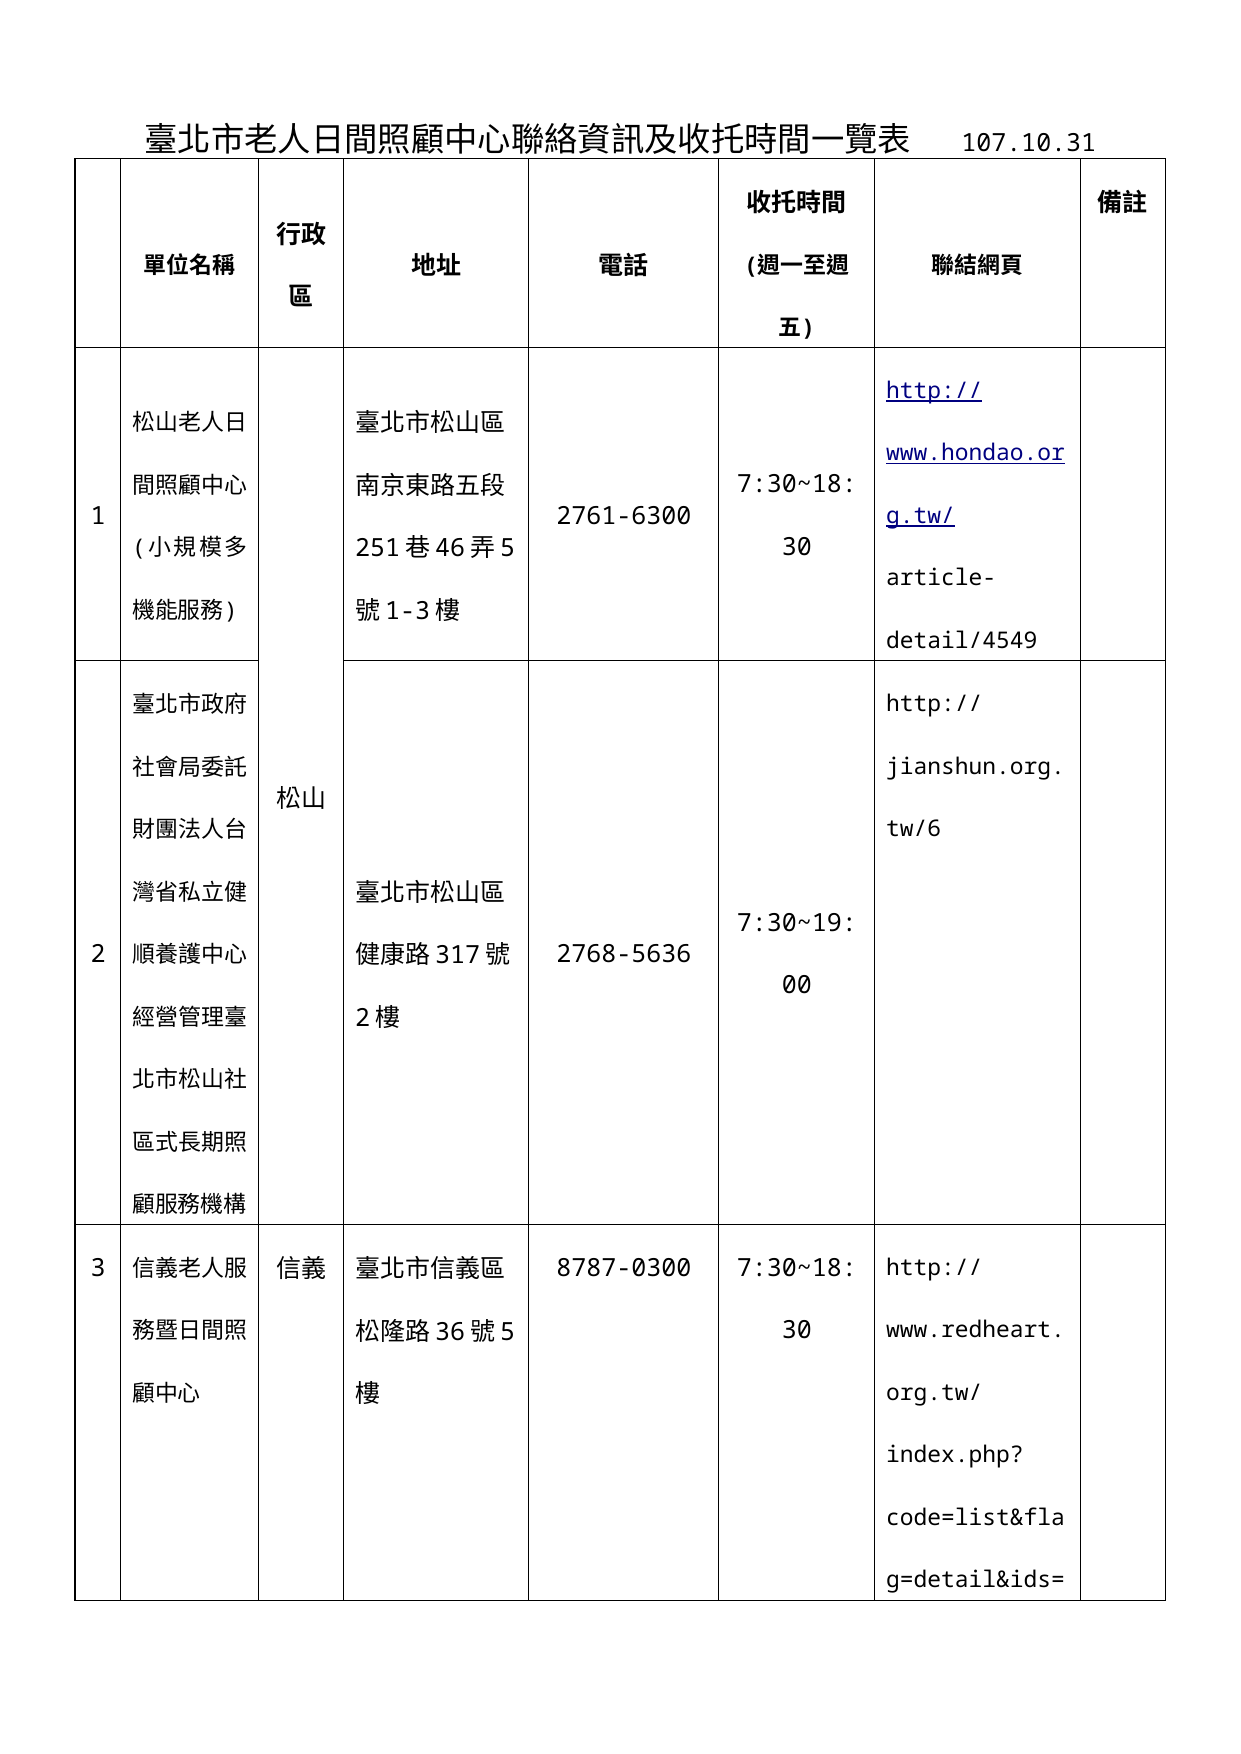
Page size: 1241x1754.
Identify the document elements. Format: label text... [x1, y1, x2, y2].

table_cell http://www.redheart.org.tw/index.php?code=list&flag=detail&ids= [875, 1225, 1080, 1600]
table_cell http://jianshun.org.tw/6 [875, 661, 1080, 1224]
table_header 行政區 [259, 159, 343, 347]
table_header 備註 [1081, 159, 1165, 347]
table_cell 8787-0300 [529, 1225, 718, 1600]
table_cell 松山 [259, 348, 343, 1224]
table_cell 臺北市松山區健康路317號2樓 [344, 661, 528, 1224]
table_header 電話 [529, 159, 718, 347]
table_cell 臺北市信義區松隆路36號5樓 [344, 1225, 528, 1600]
table_cell 7:30~18:30 [719, 1225, 874, 1600]
table_cell 2761-6300 [529, 348, 718, 660]
table_cell 1 [76, 348, 120, 660]
table_cell [1081, 348, 1165, 660]
table_header [76, 159, 120, 347]
table_cell http://www.hondao.org.tw/ article-detail/4549 [875, 348, 1080, 660]
table_cell 松山老人日間照顧中心(小規模多機能服務) [121, 348, 258, 660]
table_cell 2 [76, 661, 120, 1224]
table_cell [1081, 1225, 1165, 1600]
table_header 收托時間 (週一至週五) [719, 159, 874, 347]
table_cell 3 [76, 1225, 120, 1600]
table_cell 7:30~18:30 [719, 348, 874, 660]
table_cell 臺北市松山區南京東路五段251巷46弄5號1-3樓 [344, 348, 528, 660]
table_cell 信義老人服務暨日間照顧中心 [121, 1225, 258, 1600]
table_cell 7:30~19:00 [719, 661, 874, 1224]
table_cell 信義 [259, 1225, 343, 1600]
table_header 聯結網頁 [875, 159, 1080, 347]
table_cell 2768-5636 [529, 661, 718, 1224]
text 臺北市老人日間照顧中心聯絡資訊及收托時間一覽表 107.10.31 [75, 96, 1165, 158]
table_cell 臺北市政府社會局委託財團法人台灣省私立健順養護中心經營管理臺北市松山社區式長期照顧服務機構 [121, 661, 258, 1224]
table_header 單位名稱 [121, 159, 258, 347]
table_header 地址 [344, 159, 528, 347]
table_cell [1081, 661, 1165, 1224]
